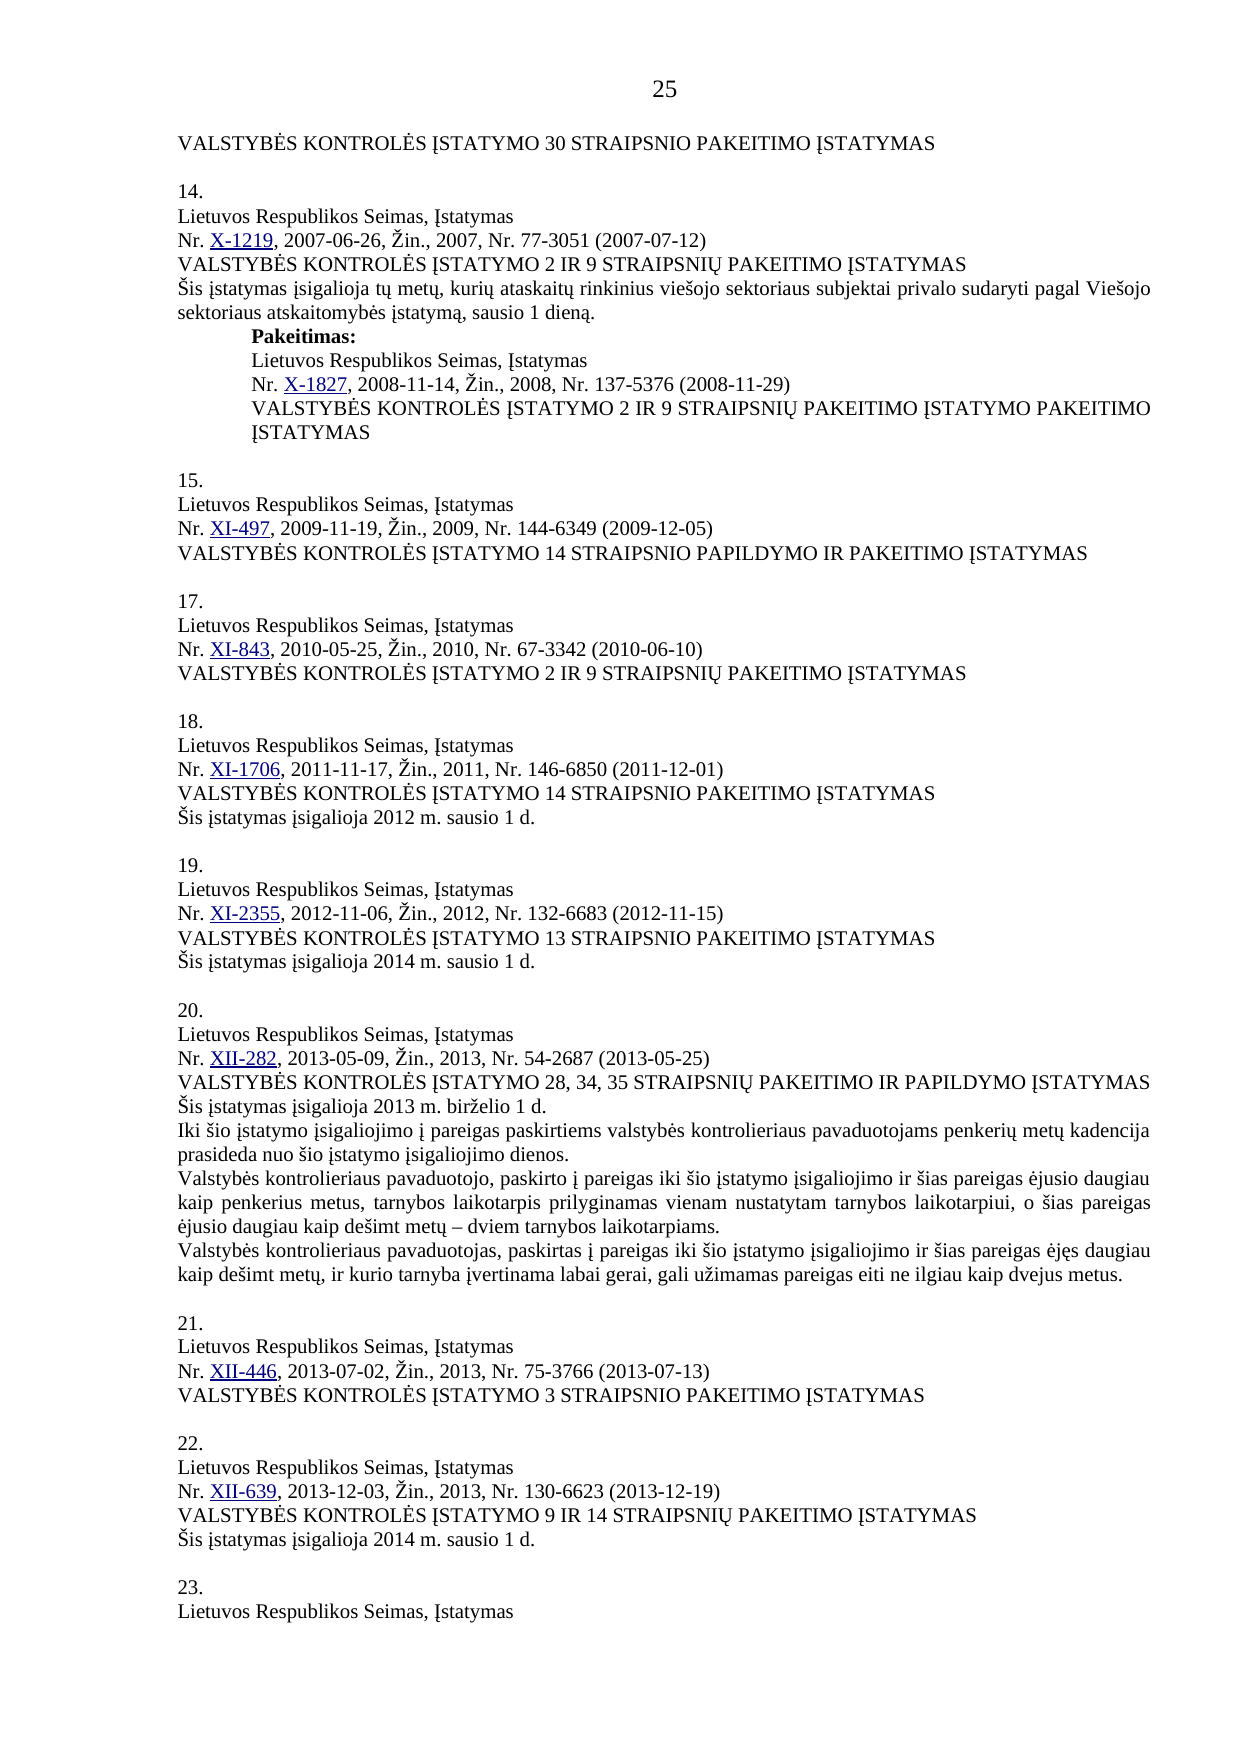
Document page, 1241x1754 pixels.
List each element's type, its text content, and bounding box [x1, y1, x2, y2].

text Šis įstatymas įsigalioja tų metų, kurių ataskaitų rinkinius viešojo sektoriaus subjektai privalo sudaryti pagal Viešojo sektoriaus atskaitomybės įstatymą, sausio 1 dieną. [177, 276, 1152, 324]
text VALSTYBĖS KONTROLĖS ĮSTATYMO 2 IR 9 STRAIPSNIŲ PAKEITIMO ĮSTATYMAS [177, 661, 1152, 685]
text 19. [177, 853, 1152, 877]
text Nr. XI-843, 2010-05-25, Žin., 2010, Nr. 67-3342 (2010-06-10) [177, 637, 1152, 661]
text 21. [177, 1310, 1152, 1334]
text Lietuvos Respublikos Seimas, Įstatymas [177, 203, 1152, 228]
text Nr. X-1827, 2008-11-14, Žin., 2008, Nr. 137-5376 (2008-11-29) [177, 372, 1152, 396]
text Valstybės kontrolieriaus pavaduotojo, paskirto į pareigas iki šio įstatymo įsigaliojimo ir šias pareigas ėjusio daugiau kaip penkerius metus, tarnybos laikotarpis prilyginamas vienam nustatytam tarnybos laikotarpiui, o šias pareigas ėjusio daugiau kaip dešimt metų – dviem tarnybos laikotarpiams. [177, 1166, 1152, 1238]
text Nr. XI-1706, 2011-11-17, Žin., 2011, Nr. 146-6850 (2011-12-01) [177, 757, 1152, 781]
text Šis įstatymas įsigalioja 2014 m. sausio 1 d. [177, 949, 1152, 973]
text Lietuvos Respublikos Seimas, Įstatymas [177, 492, 1152, 516]
text VALSTYBĖS KONTROLĖS ĮSTATYMO 3 STRAIPSNIO PAKEITIMO ĮSTATYMAS [177, 1383, 1152, 1407]
text 22. [177, 1431, 1152, 1455]
text Lietuvos Respublikos Seimas, Įstatymas [177, 1022, 1152, 1046]
text VALSTYBĖS KONTROLĖS ĮSTATYMO 14 STRAIPSNIO PAKEITIMO ĮSTATYMAS [177, 781, 1152, 805]
text Lietuvos Respublikos Seimas, Įstatymas [177, 877, 1152, 901]
text Nr. XII-639, 2013-12-03, Žin., 2013, Nr. 130-6623 (2013-12-19) [177, 1479, 1152, 1503]
text 14. [177, 179, 1152, 203]
text VALSTYBĖS KONTROLĖS ĮSTATYMO 9 IR 14 STRAIPSNIŲ PAKEITIMO ĮSTATYMAS [177, 1503, 1152, 1527]
text Lietuvos Respublikos Seimas, Įstatymas [177, 613, 1152, 637]
text Šis įstatymas įsigalioja 2013 m. birželio 1 d. [177, 1094, 1152, 1118]
text VALSTYBĖS KONTROLĖS ĮSTATYMO 2 IR 9 STRAIPSNIŲ PAKEITIMO ĮSTATYMO PAKEITIMO ĮSTATYMAS [251, 396, 1152, 444]
text 20. [177, 998, 1152, 1022]
text Lietuvos Respublikos Seimas, Įstatymas [177, 1334, 1152, 1358]
text 15. [177, 468, 1152, 492]
text Nr. XII-446, 2013-07-02, Žin., 2013, Nr. 75-3766 (2013-07-13) [177, 1358, 1152, 1383]
text Lietuvos Respublikos Seimas, Įstatymas [177, 733, 1152, 757]
text Valstybės kontrolieriaus pavaduotojas, paskirtas į pareigas iki šio įstatymo įsigaliojimo ir šias pareigas ėjęs daugiau kaip dešimt metų, ir kurio tarnyba įvertinama labai gerai, gali užimamas pareigas eiti ne ilgiau kaip dvejus metus. [177, 1238, 1152, 1286]
text VALSTYBĖS KONTROLĖS ĮSTATYMO 13 STRAIPSNIO PAKEITIMO ĮSTATYMAS [177, 925, 1152, 949]
text VALSTYBĖS KONTROLĖS ĮSTATYMO 28, 34, 35 STRAIPSNIŲ PAKEITIMO IR PAPILDYMO ĮSTATYMAS [177, 1070, 1152, 1094]
text 23. [177, 1575, 1152, 1599]
text Lietuvos Respublikos Seimas, Įstatymas [177, 1599, 1152, 1623]
text Lietuvos Respublikos Seimas, Įstatymas [177, 1455, 1152, 1479]
text Šis įstatymas įsigalioja 2014 m. sausio 1 d. [177, 1527, 1152, 1551]
text Nr. XI-497, 2009-11-19, Žin., 2009, Nr. 144-6349 (2009-12-05) [177, 516, 1152, 540]
text VALSTYBĖS KONTROLĖS ĮSTATYMO 2 IR 9 STRAIPSNIŲ PAKEITIMO ĮSTATYMAS [177, 252, 1152, 276]
text VALSTYBĖS KONTROLĖS ĮSTATYMO 14 STRAIPSNIO PAPILDYMO IR PAKEITIMO ĮSTATYMAS [177, 540, 1152, 564]
text VALSTYBĖS KONTROLĖS ĮSTATYMO 30 STRAIPSNIO PAKEITIMO ĮSTATYMAS [177, 131, 1152, 155]
text Šis įstatymas įsigalioja 2012 m. sausio 1 d. [177, 805, 1152, 829]
text Nr. X-1219, 2007-06-26, Žin., 2007, Nr. 77-3051 (2007-07-12) [177, 228, 1152, 252]
text 17. [177, 588, 1152, 613]
text Lietuvos Respublikos Seimas, Įstatymas [177, 348, 1152, 372]
text Nr. XI-2355, 2012-11-06, Žin., 2012, Nr. 132-6683 (2012-11-15) [177, 901, 1152, 925]
text 18. [177, 709, 1152, 733]
text Iki šio įstatymo įsigaliojimo į pareigas paskirtiems valstybės kontrolieriaus pavaduotojams penkerių metų kadencija prasideda nuo šio įstatymo įsigaliojimo dienos. [177, 1118, 1152, 1166]
text Pakeitimas: [177, 324, 1152, 348]
text Nr. XII-282, 2013-05-09, Žin., 2013, Nr. 54-2687 (2013-05-25) [177, 1046, 1152, 1070]
